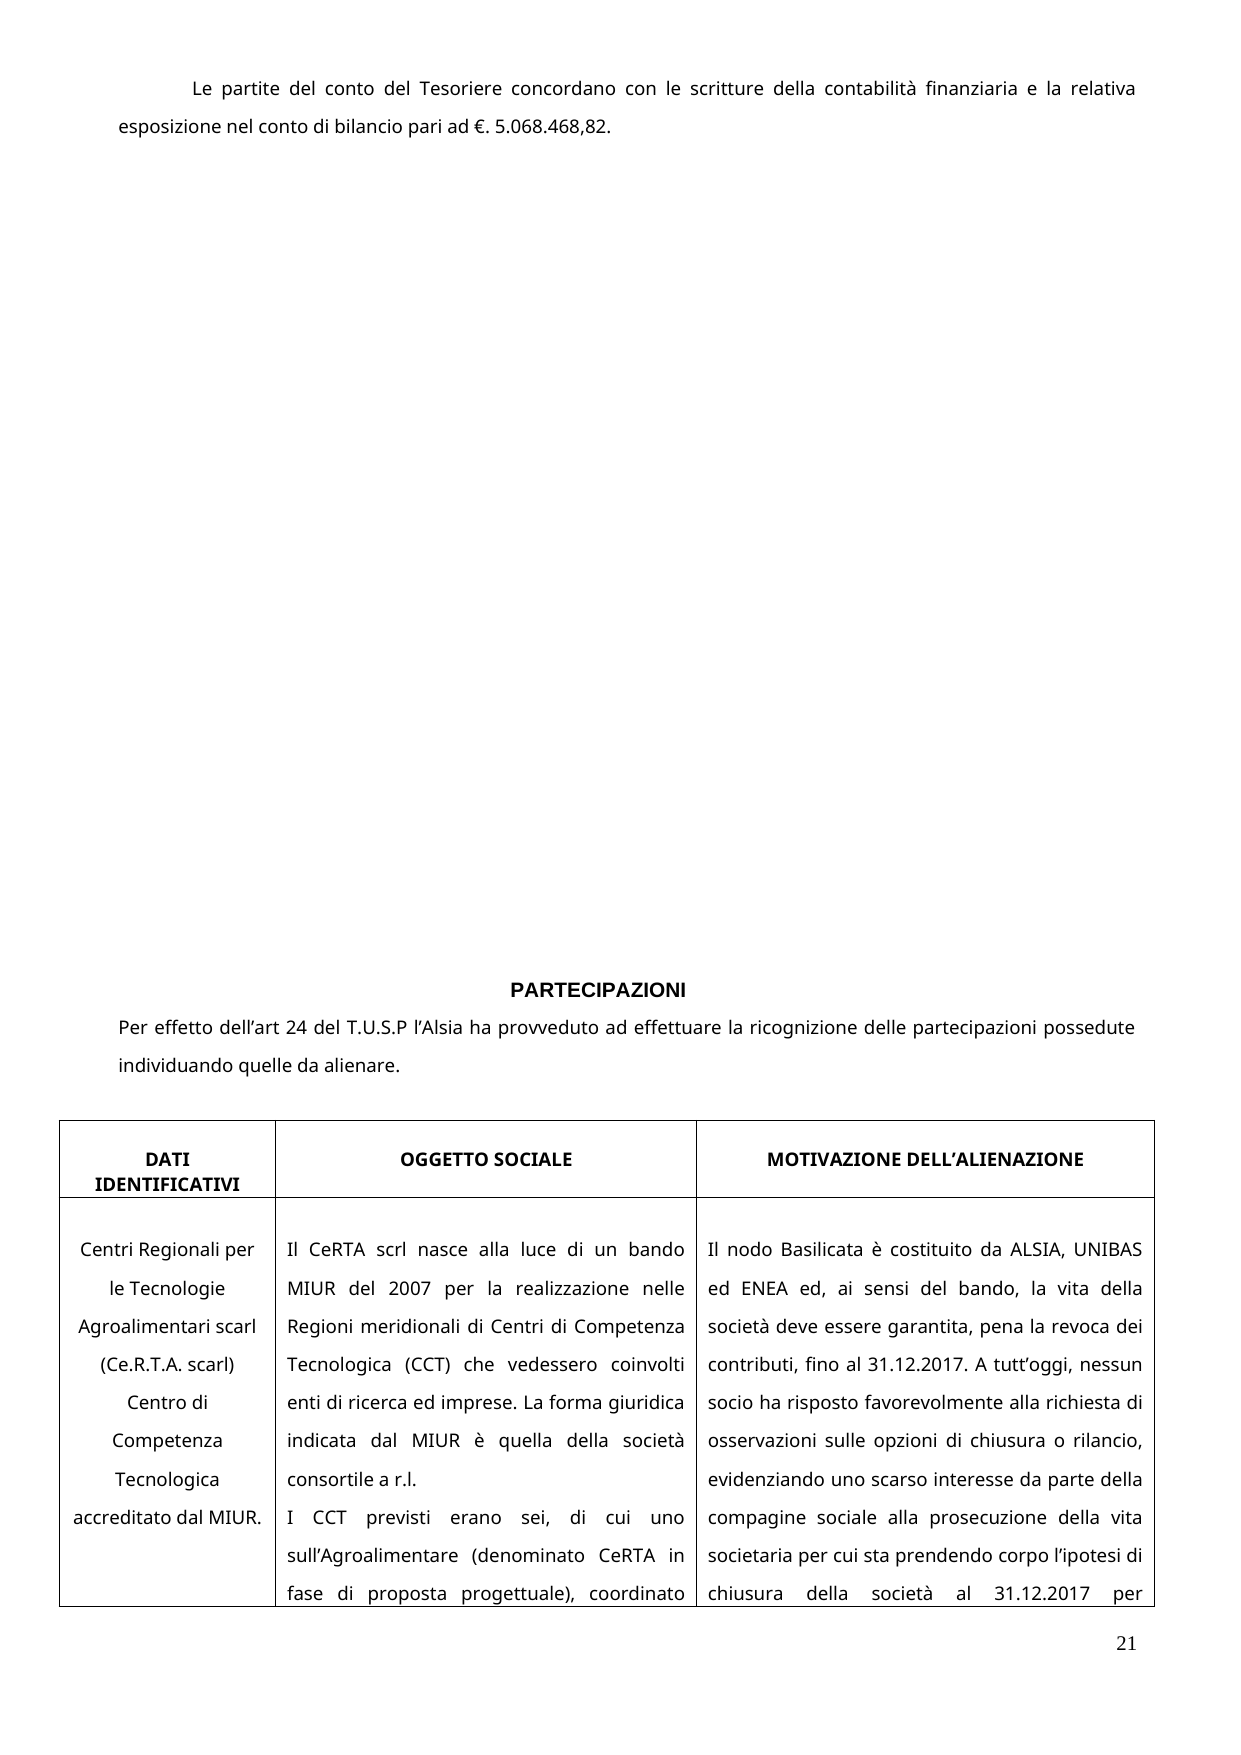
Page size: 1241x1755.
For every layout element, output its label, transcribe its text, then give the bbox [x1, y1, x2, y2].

text Le partite del conto del Tesoriere concordano con le scritture della contabilità finanziaria e la relativa esposizione nel conto di bilancio pari ad €. 5.068.468,82. [118, 75, 1137, 139]
table_cell Il nodo Basilicata è costituito da ALSIA, UNIBAS ed ENEA ed, ai sensi del bando, la vita della società deve essere garantita, pena la revoca dei contributi, fino al 31.12.2017. A tutt’oggi, nessun socio ha risposto favorevolmente alla richiesta di osservazioni sulle opzioni di chiusura o rilancio, evidenziando uno scarso interesse da parte della compagine sociale alla prosecuzione della vita societaria per cui sta prendendo corpo l’ipotesi di chiusura della società al 31.12.2017 per [697, 1198, 1154, 1606]
table_header [1155, 1120, 1159, 1197]
table_cell [1155, 1197, 1159, 1606]
table_header OGGETTO SOCIALE [276, 1121, 696, 1197]
table_cell Centri Regionali per le Tecnologie Agroalimentari scarl (Ce.R.T.A. scarl) Centro di Competenza Tecnologica accreditato dal MIUR. [60, 1198, 275, 1606]
text PARTECIPAZIONI [59, 978, 1137, 1002]
table_cell Il CeRTA scrl nasce alla luce di un bando MIUR del 2007 per la realizzazione nelle Regioni meridionali di Centri di Competenza Tecnologica (CCT) che vedessero coinvolti enti di ricerca ed imprese. La forma giuridica indicata dal MIUR è quella della società consortile a r.l. I CCT previsti erano sei, di cui uno sull’Agroalimentare (denominato CeRTA in fase di proposta progettuale), coordinato [276, 1198, 696, 1606]
table_header DATI IDENTIFICATIVI [60, 1121, 275, 1197]
text Per effetto dell’art 24 del T.U.S.P l’Alsia ha provveduto ad effettuare la ricognizione delle partecipazioni possedute individuando quelle da alienare. [118, 1014, 1137, 1078]
table_header MOTIVAZIONE DELL’ALIENAZIONE [697, 1121, 1154, 1197]
